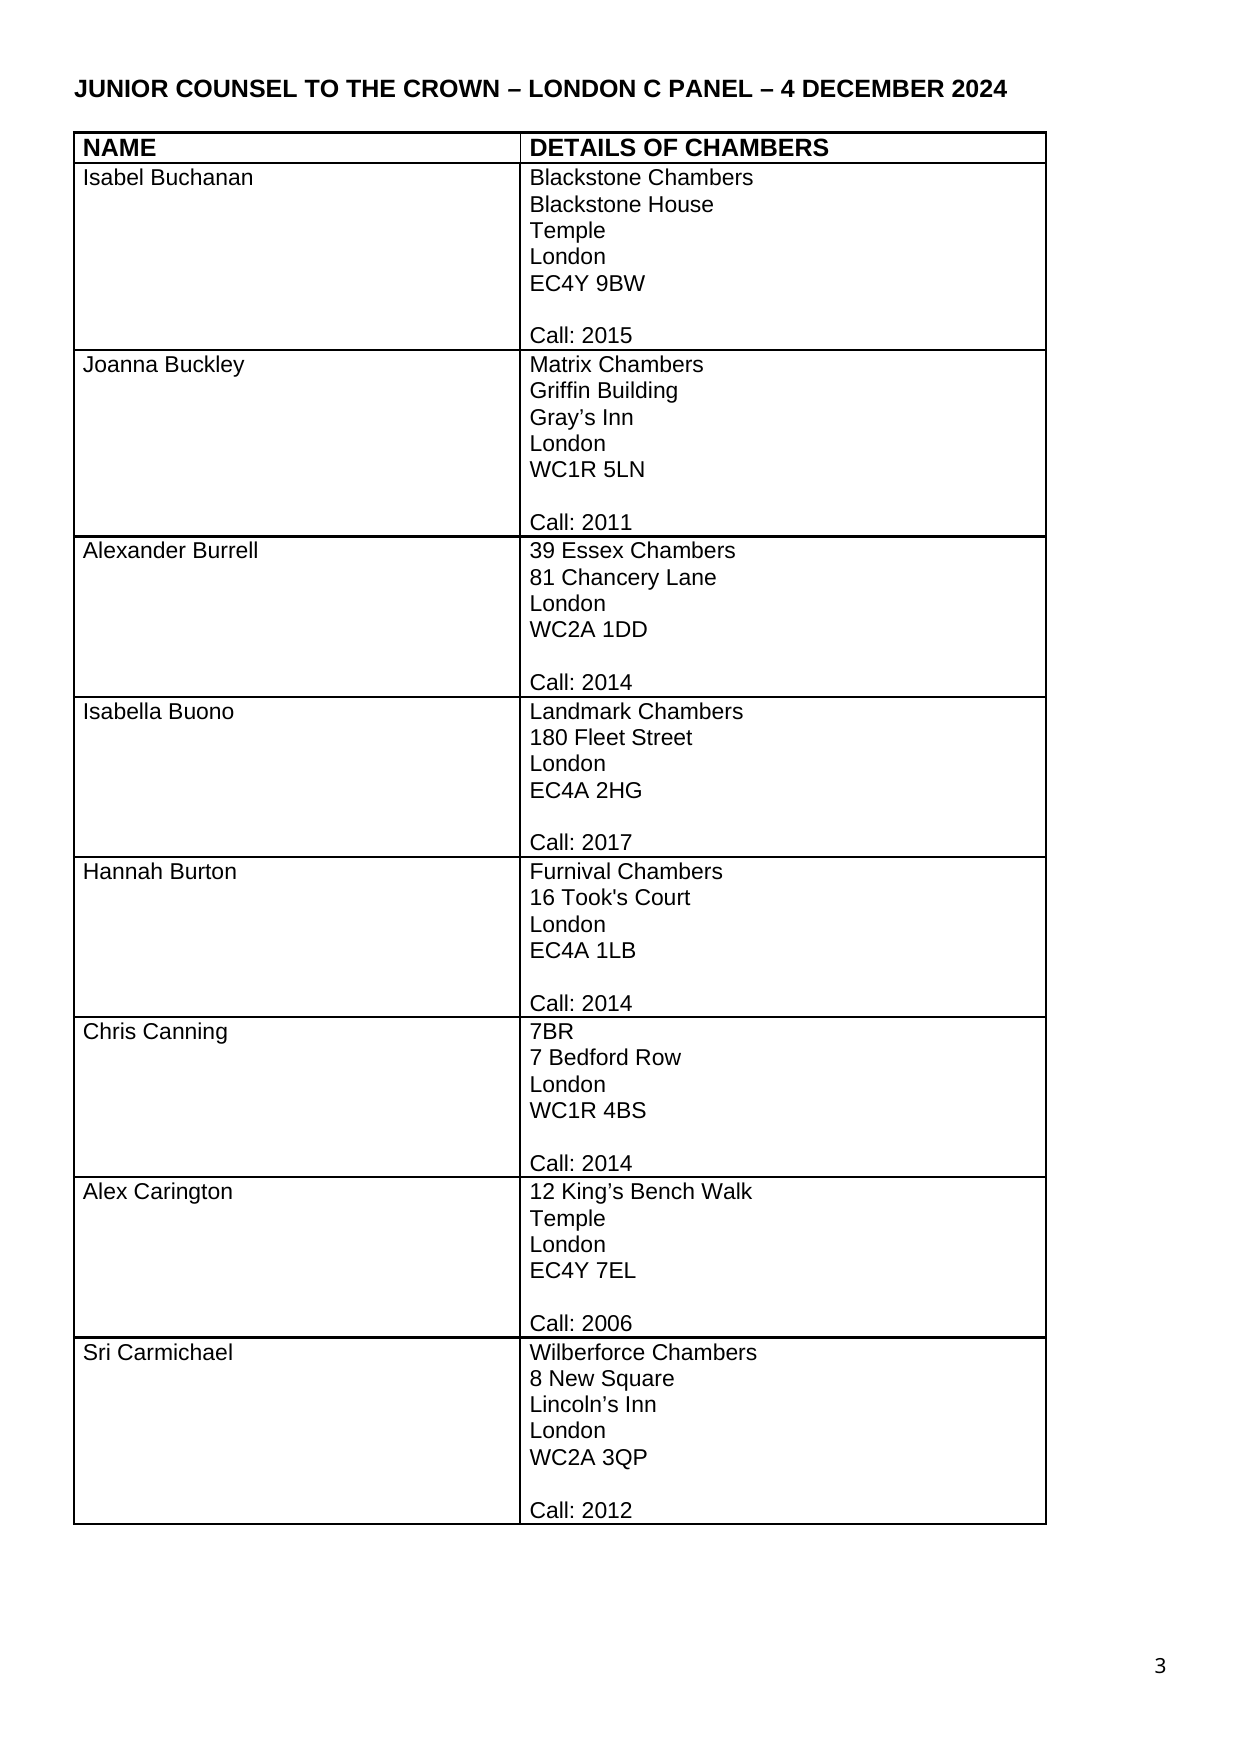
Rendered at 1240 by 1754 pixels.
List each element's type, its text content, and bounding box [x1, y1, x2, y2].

table_cell Isabel Buchanan [75, 164, 519, 349]
table_cell Landmark Chambers 180 Fleet Street London EC4A 2HG Call: 2017 [521, 698, 1045, 856]
table_cell Joanna Buckley [75, 351, 519, 535]
table_cell 7BR 7 Bedford Row London WC1R 4BS Call: 2014 [521, 1018, 1045, 1176]
table_cell Isabella Buono [75, 698, 519, 856]
table_cell Furnival Chambers 16 Took's Court London EC4A 1LB Call: 2014 [521, 858, 1045, 1016]
table_cell Matrix Chambers Griffin Building Gray’s Inn London WC1R 5LN Call: 2011 [521, 351, 1045, 535]
table_header NAME [75, 134, 520, 162]
table_cell 39 Essex Chambers 81 Chancery Lane London WC2A 1DD Call: 2014 [521, 538, 1045, 696]
table_cell 12 King’s Bench Walk Temple London EC4Y 7EL Call: 2006 [521, 1178, 1045, 1336]
table_header DETAILS OF CHAMBERS [521, 134, 1045, 162]
table_cell Chris Canning [75, 1018, 519, 1176]
table_cell Wilberforce Chambers 8 New Square Lincoln’s Inn London WC2A 3QP Call: 2012 [521, 1339, 1045, 1523]
table_cell Alex Carington [75, 1178, 519, 1336]
table_cell Alexander Burrell [75, 538, 519, 696]
table_cell Blackstone Chambers Blackstone House Temple London EC4Y 9BW Call: 2015 [521, 164, 1045, 349]
table_cell Hannah Burton [75, 858, 519, 1016]
table_cell Sri Carmichael [75, 1339, 519, 1523]
